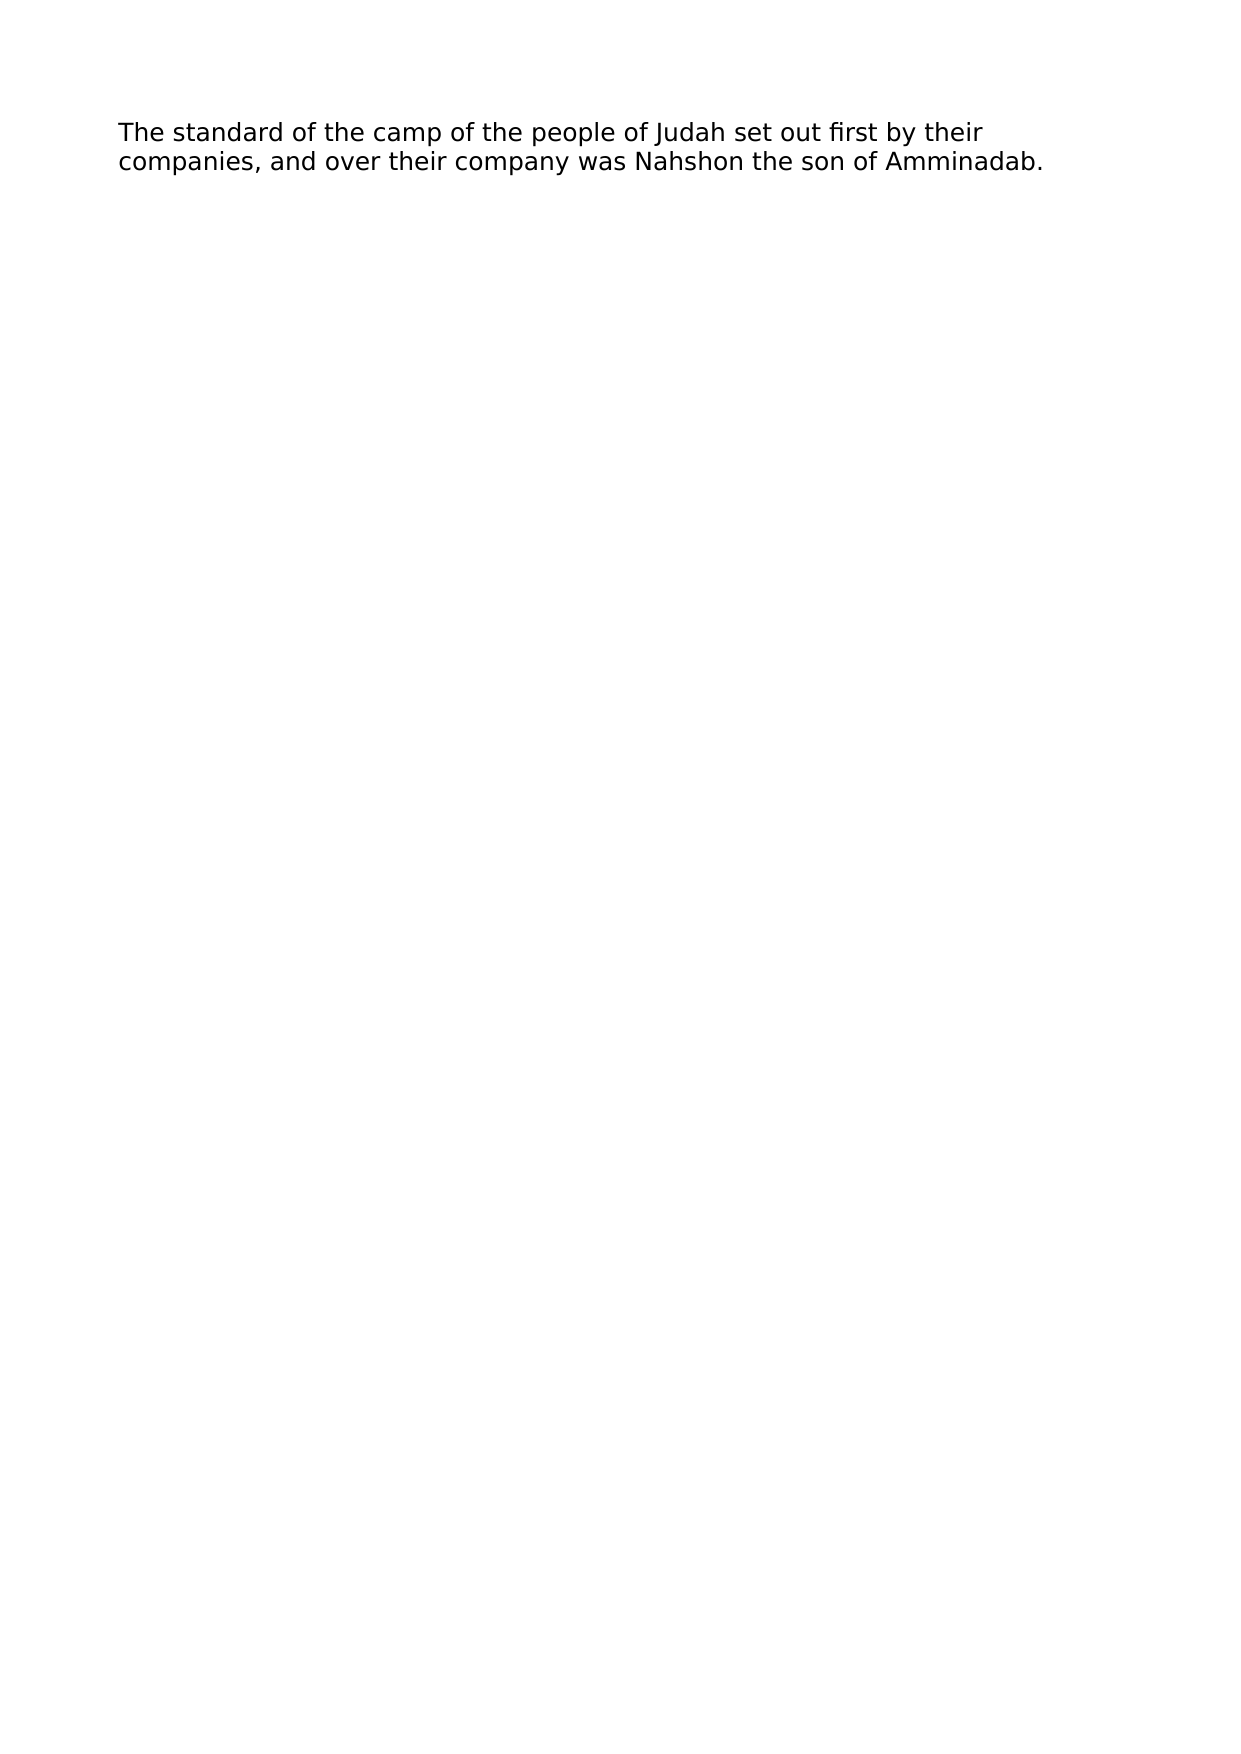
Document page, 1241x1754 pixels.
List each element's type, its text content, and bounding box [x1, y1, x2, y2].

text The standard of the camp of the people of Judah set out first by their companies, and over their company was Nahshon the son of Amminadab. [118, 118, 1122, 176]
